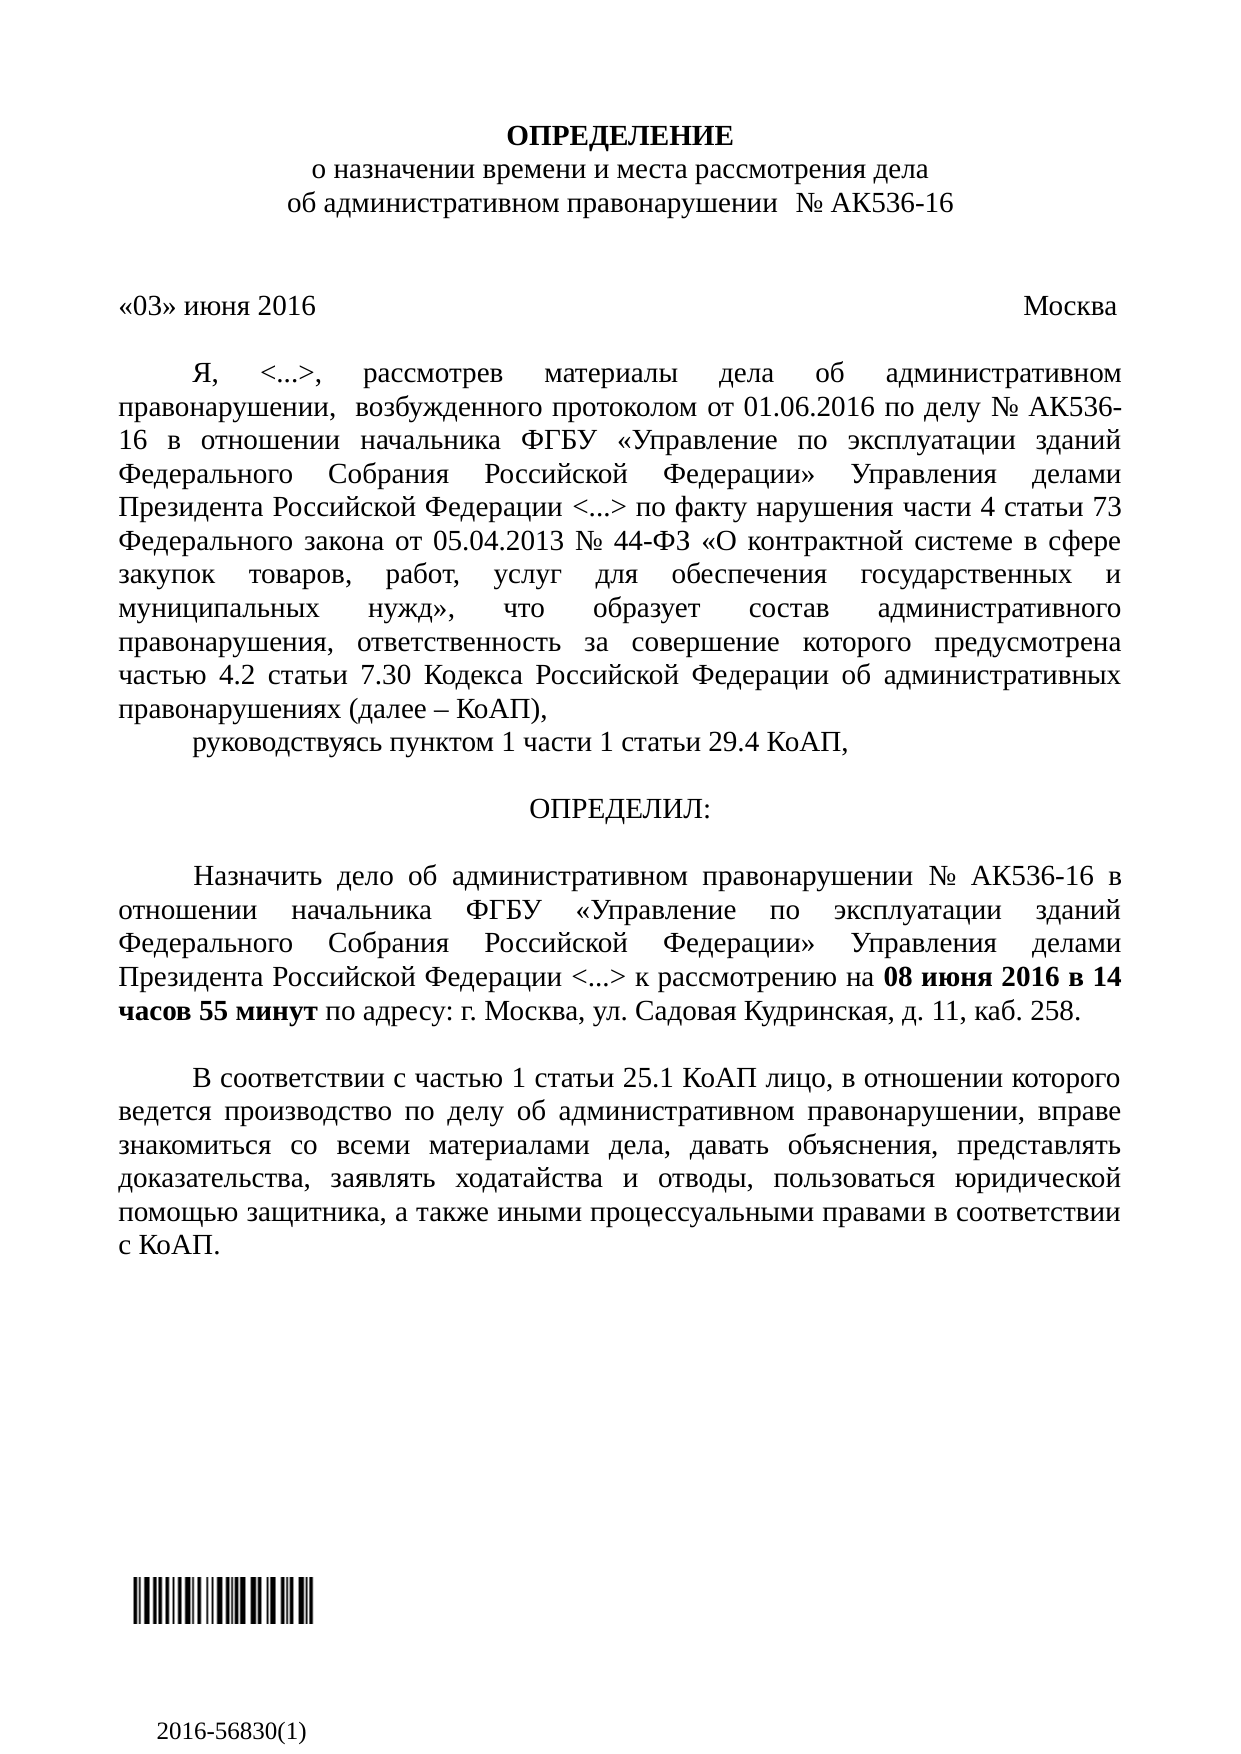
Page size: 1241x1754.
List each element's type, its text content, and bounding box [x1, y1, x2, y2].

text В соответствии с частью 1 статьи 25.1 КоАП лицо, в отношении которого ведется производство по делу об административном правонарушении, вправе знакомиться со всеми материалами дела, давать объяснения, представлять доказательства, заявлять ходатайства и отводы, пользоваться юридической помощью защитника, а также иными процессуальными правами в соответствии с КоАП. [118, 1060, 1122, 1261]
text «03» июня 2016 Москва [118, 288, 1122, 322]
text ОПРЕДЕЛИЛ: [118, 791, 1122, 825]
text Назначить дело об административном правонарушении № АК536-16 в отношении начальника ФГБУ «Управление по эксплуатации зданий Федерального Собрания Российской Федерации» Управления делами Президента Российской Федерации <...> к рассмотрению на 08 июня 2016 в 14 часов 55 минут по адресу: г. Москва, ул. Садовая Кудринская, д. 11, каб. 258. [118, 858, 1122, 1026]
text о назначении времени и места рассмотрения дела [118, 152, 1122, 185]
text руководствуясь пунктом 1 части 1 статьи 29.4 КоАП, [118, 724, 1122, 758]
text Я, <...>, рассмотрев материалы дела об административном правонарушении, возбужденного протоколом от 01.06.2016 по делу № АК536-16 в отношении начальника ФГБУ «Управление по эксплуатации зданий Федерального Собрания Российской Федерации» Управления делами Президента Российской Федерации <...> по факту нарушения части 4 статьи 73 Федерального закона от 05.04.2013 № 44-ФЗ «О контрактной системе в сфере закупок товаров, работ, услуг для обеспечения государственных и муниципальных нужд», что образует состав административного правонарушения, ответственность за совершение которого предусмотрена частью 4.2 статьи 7.30 Кодекса Российской Федерации об административных правонарушениях (далее – КоАП), [118, 355, 1122, 724]
picture [118, 1577, 331, 1624]
subtitle ОПРЕДЕЛЕНИЕ [118, 118, 1122, 152]
text об административном правонарушении № АК536-16 [118, 185, 1122, 221]
